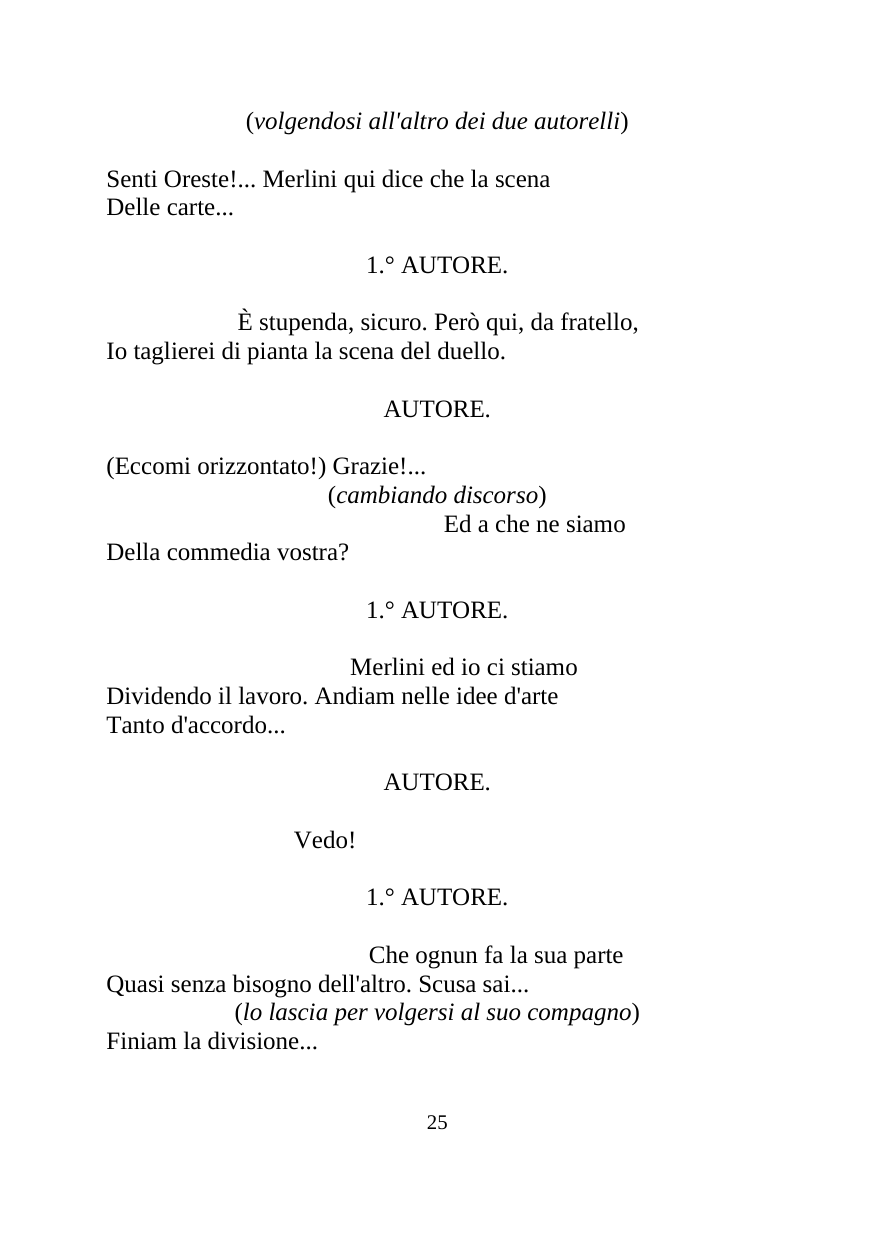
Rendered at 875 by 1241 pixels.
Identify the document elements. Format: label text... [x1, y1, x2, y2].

text 1.° AUTORE. [106, 595, 768, 624]
text Finiam la divisione... [106, 1026, 768, 1055]
text Della commedia vostra? [106, 537, 768, 566]
text Dividendo il lavoro. Andiam nelle idee d'arte [106, 681, 768, 710]
text Delle carte... [106, 192, 768, 221]
text (lo lascia per volgersi al suo compagno) [106, 997, 768, 1026]
text Merlini ed io ci stiamo [350, 652, 768, 681]
text Io taglierei di pianta la scena del duello. [106, 336, 768, 365]
text AUTORE. [106, 394, 768, 422]
text Tanto d'accordo... [106, 710, 768, 739]
text Ed a che ne siamo [444, 509, 768, 537]
text 1.° AUTORE. [106, 882, 768, 911]
text Che ognun fa la sua parte [369, 940, 768, 969]
text (Eccomi orizzontato!) Grazie!... [106, 451, 768, 480]
text (cambiando discorso) [106, 480, 768, 509]
text AUTORE. [106, 767, 768, 796]
text 1.° AUTORE. [106, 250, 768, 279]
text Quasi senza bisogno dell'altro. Scusa sai... [106, 969, 768, 997]
text Senti Oreste!... Merlini qui dice che la scena [106, 164, 768, 192]
text Vedo! [294, 825, 768, 854]
text (volgendosi all'altro dei due autorelli) [106, 106, 768, 135]
text È stupenda, sicuro. Però qui, da fratello, [237, 307, 768, 336]
